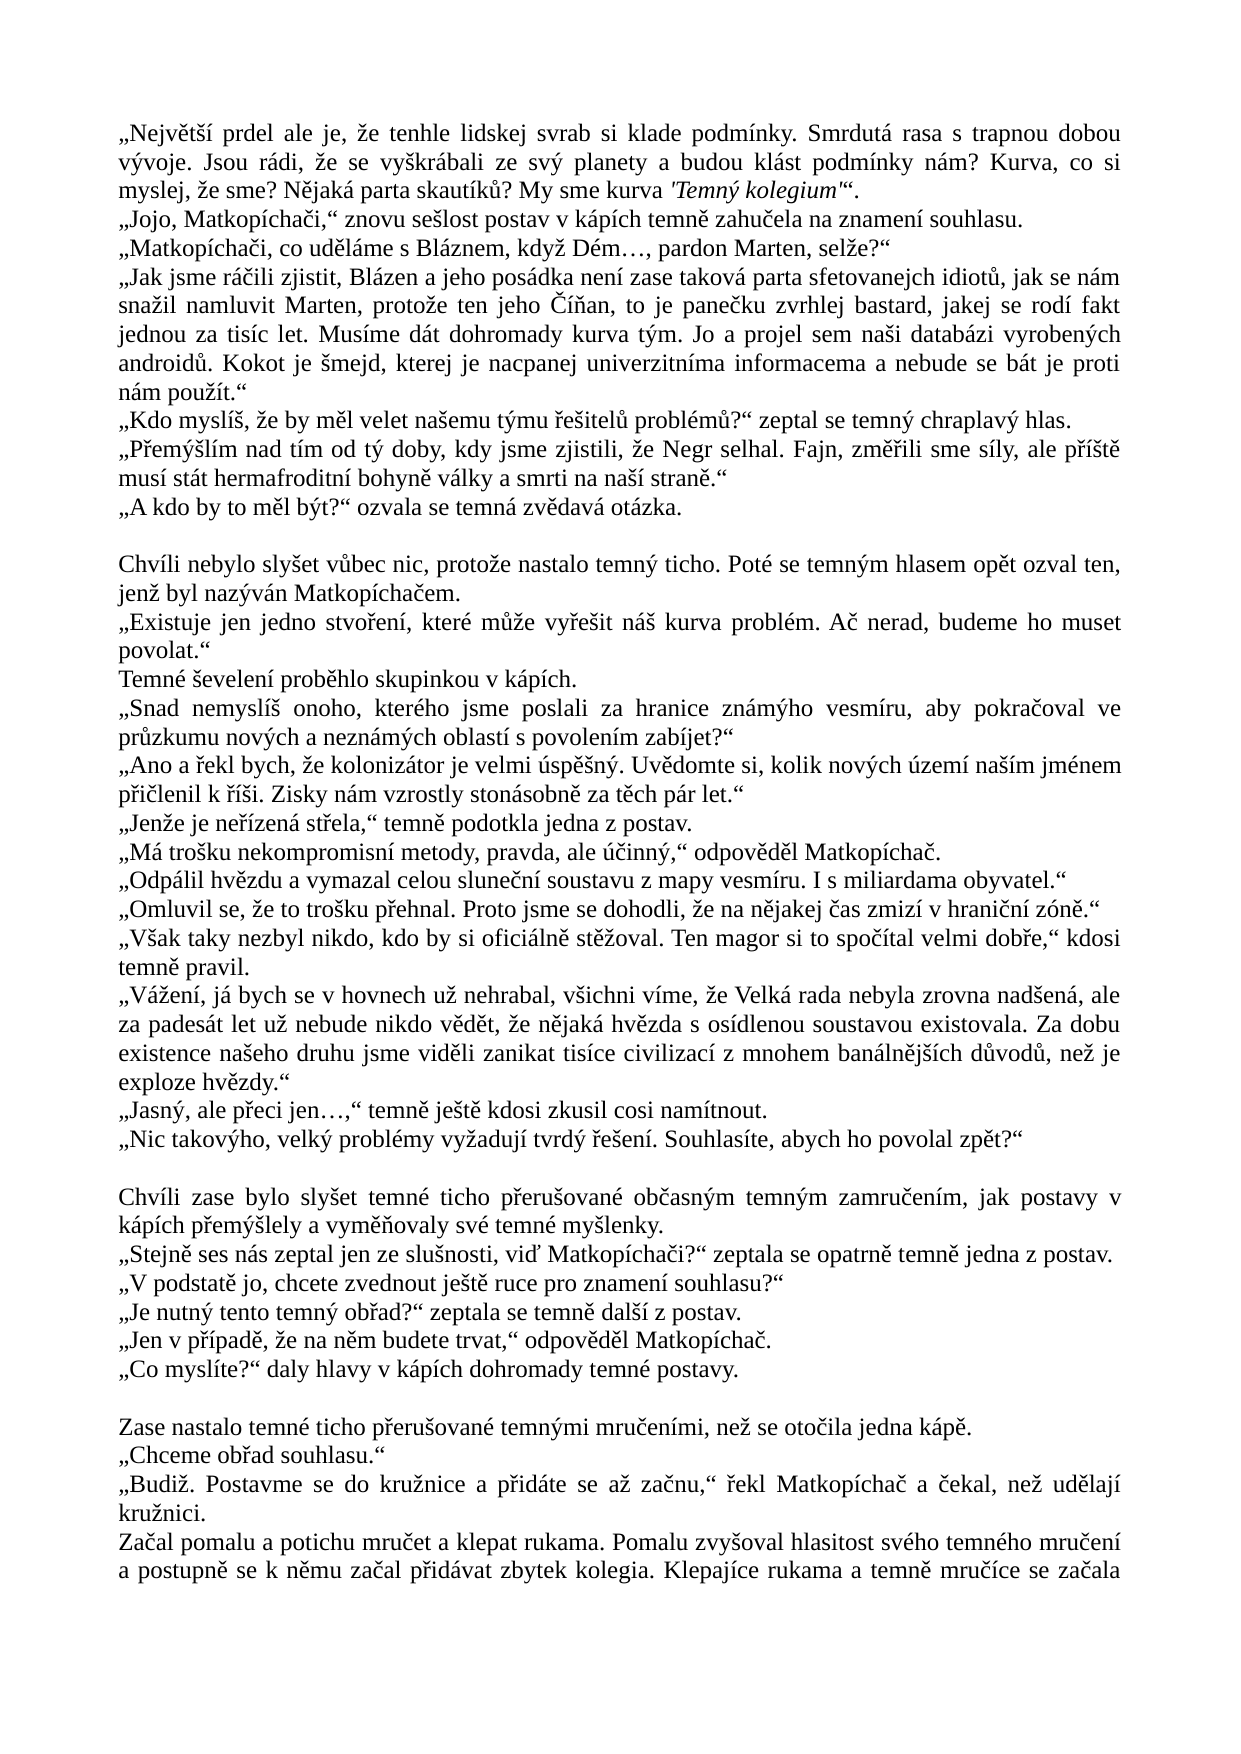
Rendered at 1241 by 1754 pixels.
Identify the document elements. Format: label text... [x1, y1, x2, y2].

text „Matkopíchači, co uděláme s Bláznem, když Dém…, pardon Marten, selže?“ [118, 233, 1122, 262]
text „V podstatě jo, chcete zvednout ještě ruce pro znamení souhlasu?“ [118, 1268, 1122, 1297]
text „Má trošku nekompromisní metody, pravda, ale účinný,“ odpověděl Matkopíchač. [118, 837, 1122, 866]
text „Stejně ses nás zeptal jen ze slušnosti, viď Matkopíchači?“ zeptala se opatrně temně jedna z postav. [118, 1239, 1122, 1268]
text „Jenže je neřízená střela,“ temně podotkla jedna z postav. [118, 808, 1122, 837]
text „Jak jsme ráčili zjistit, Blázen a jeho posádka není zase taková parta sfetovanejch idiotů, jak se nám snažil namluvit Marten, protože ten jeho Číňan, to je panečku zvrhlej bastard, jakej se rodí fakt jednou za tisíc let. Musíme dát dohromady kurva tým. Jo a projel sem naši databázi vyrobených androidů. Kokot je šmejd, kterej je nacpanej univerzitníma informacema a nebude se bát je proti nám použít.“ [118, 262, 1122, 406]
text „Nic takovýho, velký problémy vyžadují tvrdý řešení. Souhlasíte, abych ho povolal zpět?“ [118, 1124, 1122, 1153]
text „A kdo by to měl být?“ ozvala se temná zvědavá otázka. [118, 492, 1122, 521]
text „Jen v případě, že na něm budete trvat,“ odpověděl Matkopíchač. [118, 1326, 1122, 1354]
text „Omluvil se, že to trošku přehnal. Proto jsme se dohodli, že na nějakej čas zmizí v hraniční zóně.“ [118, 894, 1122, 923]
text Zase nastalo temné ticho přerušované temnými mručeními, než se otočila jedna kápě. [118, 1412, 1122, 1441]
text „Chceme obřad souhlasu.“ [118, 1441, 1122, 1469]
text Temné ševelení proběhlo skupinkou v kápích. [118, 664, 1122, 693]
text „Co myslíte?“ daly hlavy v kápích dohromady temné postavy. [118, 1354, 1122, 1383]
text Chvíli zase bylo slyšet temné ticho přerušované občasným temným zamručením, jak postavy v kápích přemýšlely a vyměňovaly své temné myšlenky. [118, 1182, 1122, 1239]
text „Existuje jen jedno stvoření, které může vyřešit náš kurva problém. Ač nerad, budeme ho muset povolat.“ [118, 607, 1122, 664]
text „Jojo, Matkopíchači,“ znovu sešlost postav v kápích temně zahučela na znamení souhlasu. [118, 204, 1122, 233]
text „Snad nemyslíš onoho, kterého jsme poslali za hranice známýho vesmíru, aby pokračoval ve průzkumu nových a neznámých oblastí s povolením zabíjet?“ [118, 693, 1122, 751]
text „Je nutný tento temný obřad?“ zeptala se temně další z postav. [118, 1297, 1122, 1326]
text „Kdo myslíš, že by měl velet našemu týmu řešitelů problémů?“ zeptal se temný chraplavý hlas. [118, 406, 1122, 434]
text „Vážení, já bych se v hovnech už nehrabal, všichni víme, že Velká rada nebyla zrovna nadšená, ale za padesát let už nebude nikdo vědět, že nějaká hvězda s osídlenou soustavou existovala. Za dobu existence našeho druhu jsme viděli zanikat tisíce civilizací z mnohem banálnějších důvodů, než je exploze hvězdy.“ [118, 981, 1122, 1096]
text „Největší prdel ale je, že tenhle lidskej svrab si klade podmínky. Smrdutá rasa s trapnou dobou vývoje. Jsou rádi, že se vyškrábali ze svý planety a budou klást podmínky nám? Kurva, co si myslej, že sme? Nějaká parta skautíků? My sme kurva 'Temný kolegium'“. [118, 118, 1122, 204]
text „Ano a řekl bych, že kolonizátor je velmi úspěšný. Uvědomte si, kolik nových území naším jménem přičlenil k říši. Zisky nám vzrostly stonásobně za těch pár let.“ [118, 751, 1122, 808]
text Začal pomalu a potichu mručet a klepat rukama. Pomalu zvyšoval hlasitost svého temného mručení a postupně se k němu začal přidávat zbytek kolegia. Klepajíce rukama a temně mručíce se začala [118, 1527, 1122, 1584]
text „Jasný, ale přeci jen…,“ temně ještě kdosi zkusil cosi namítnout. [118, 1096, 1122, 1124]
text Chvíli nebylo slyšet vůbec nic, protože nastalo temný ticho. Poté se temným hlasem opět ozval ten, jenž byl nazýván Matkopíchačem. [118, 549, 1122, 607]
text „Budiž. Postavme se do kružnice a přidáte se až začnu,“ řekl Matkopíchač a čekal, než udělají kružnici. [118, 1469, 1122, 1527]
text „Přemýšlím nad tím od tý doby, kdy jsme zjistili, že Negr selhal. Fajn, změřili sme síly, ale příště musí stát hermafroditní bohyně války a smrti na naší straně.“ [118, 434, 1122, 492]
text „Odpálil hvězdu a vymazal celou sluneční soustavu z mapy vesmíru. I s miliardama obyvatel.“ [118, 866, 1122, 894]
text „Však taky nezbyl nikdo, kdo by si oficiálně stěžoval. Ten magor si to spočítal velmi dobře,“ kdosi temně pravil. [118, 923, 1122, 981]
